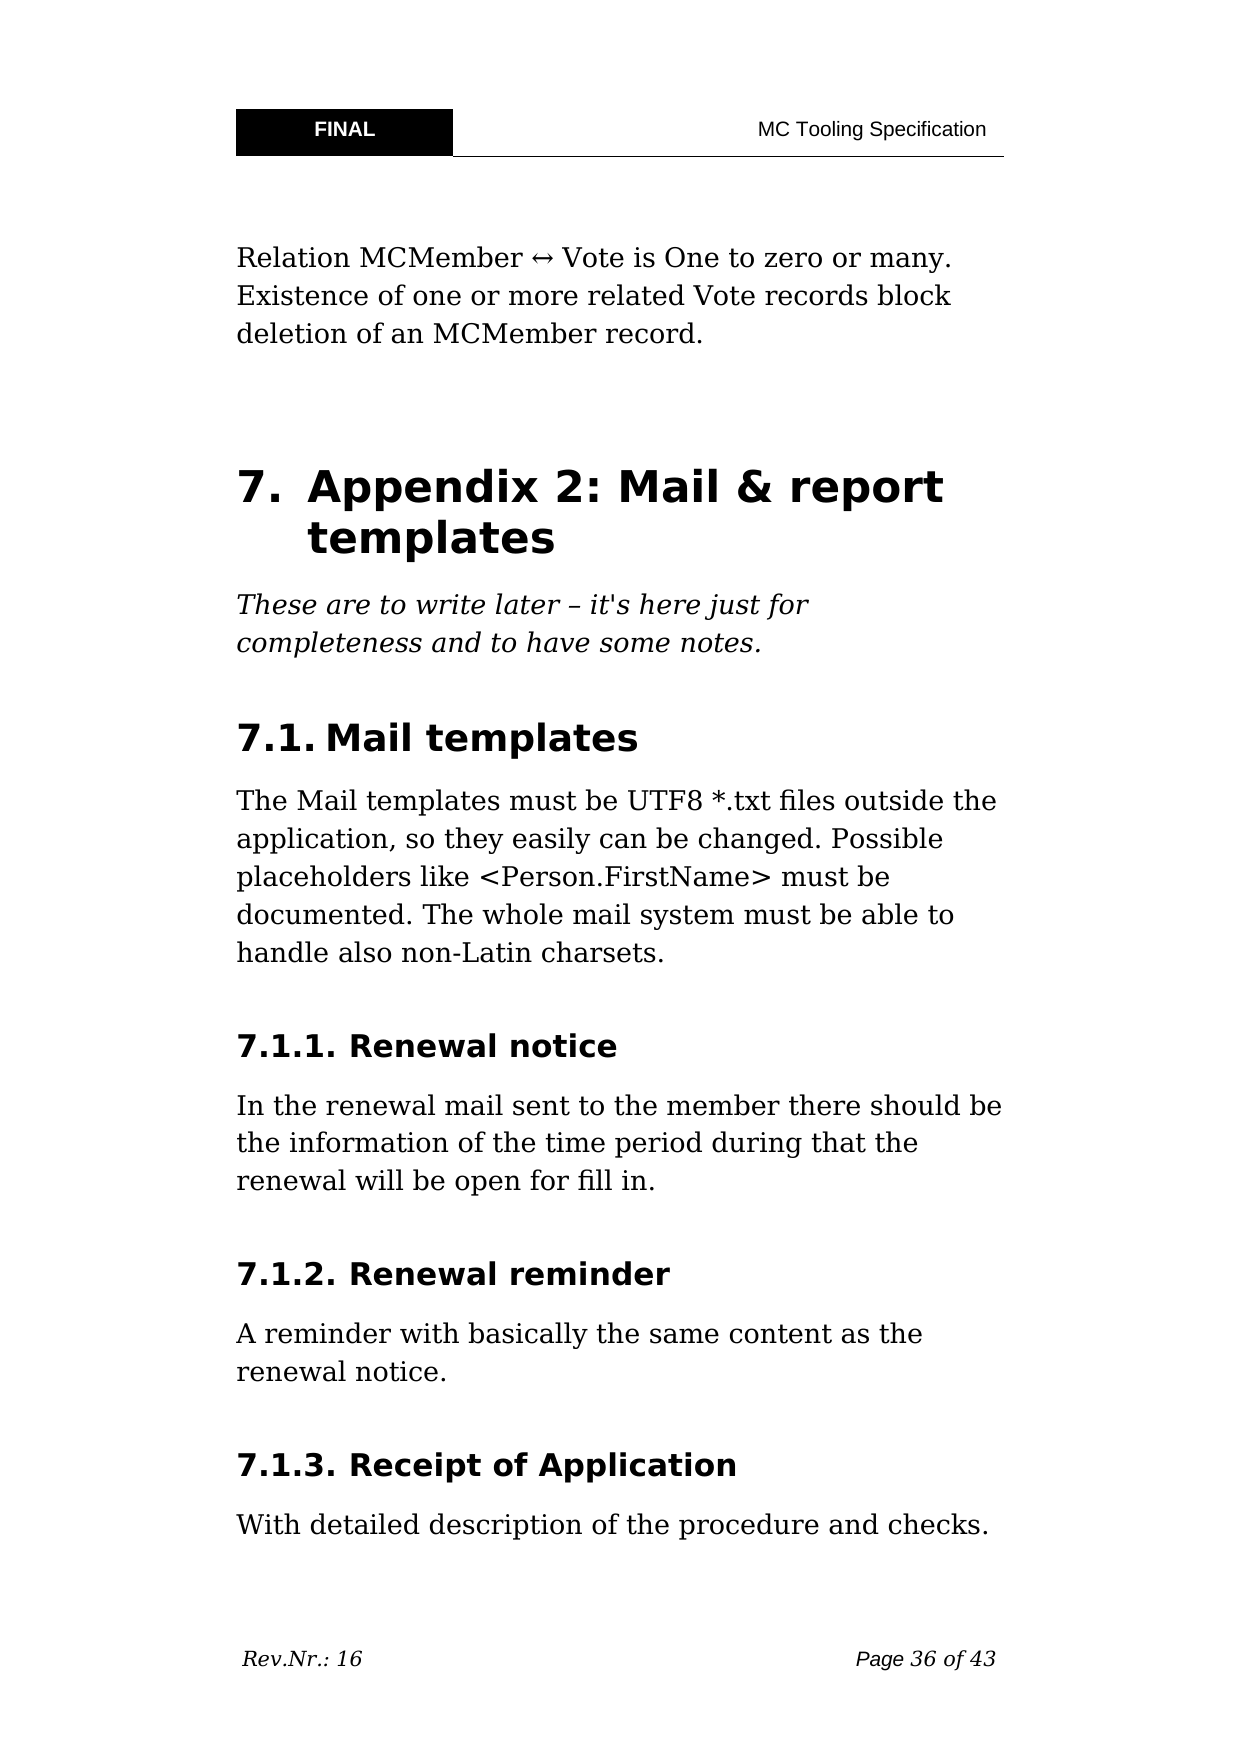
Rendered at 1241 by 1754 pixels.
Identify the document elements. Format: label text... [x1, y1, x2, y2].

subtitle Mail templates [236, 717, 1004, 760]
text The Mail templates must be UTF8 *.txt files outside the application, so they easily can be changed. Possible placeholders like <Person.FirstName> must be documented. The whole mail system must be able to handle also non-Latin charsets. [236, 779, 1004, 968]
subtitle Renewal reminder [236, 1255, 1004, 1293]
subtitle Receipt of Application [236, 1446, 1004, 1484]
subtitle Renewal notice [236, 1027, 1004, 1064]
text These are to write later – it's here just for completeness and to have some notes. [236, 583, 1004, 658]
text With detailed description of the procedure and checks. [236, 1503, 1004, 1540]
subtitle Appendix 2: Mail & report templates [236, 462, 1004, 564]
text A reminder with basically the same content as the renewal notice. [236, 1312, 1004, 1387]
text Relation MCMember ↔ Vote is One to zero or many. Existence of one or more related Vote records block deletion of an MCMember record. [236, 236, 1004, 349]
text In the renewal mail sent to the member there should be the information of the time period during that the renewal will be open for fill in. [236, 1083, 1004, 1197]
